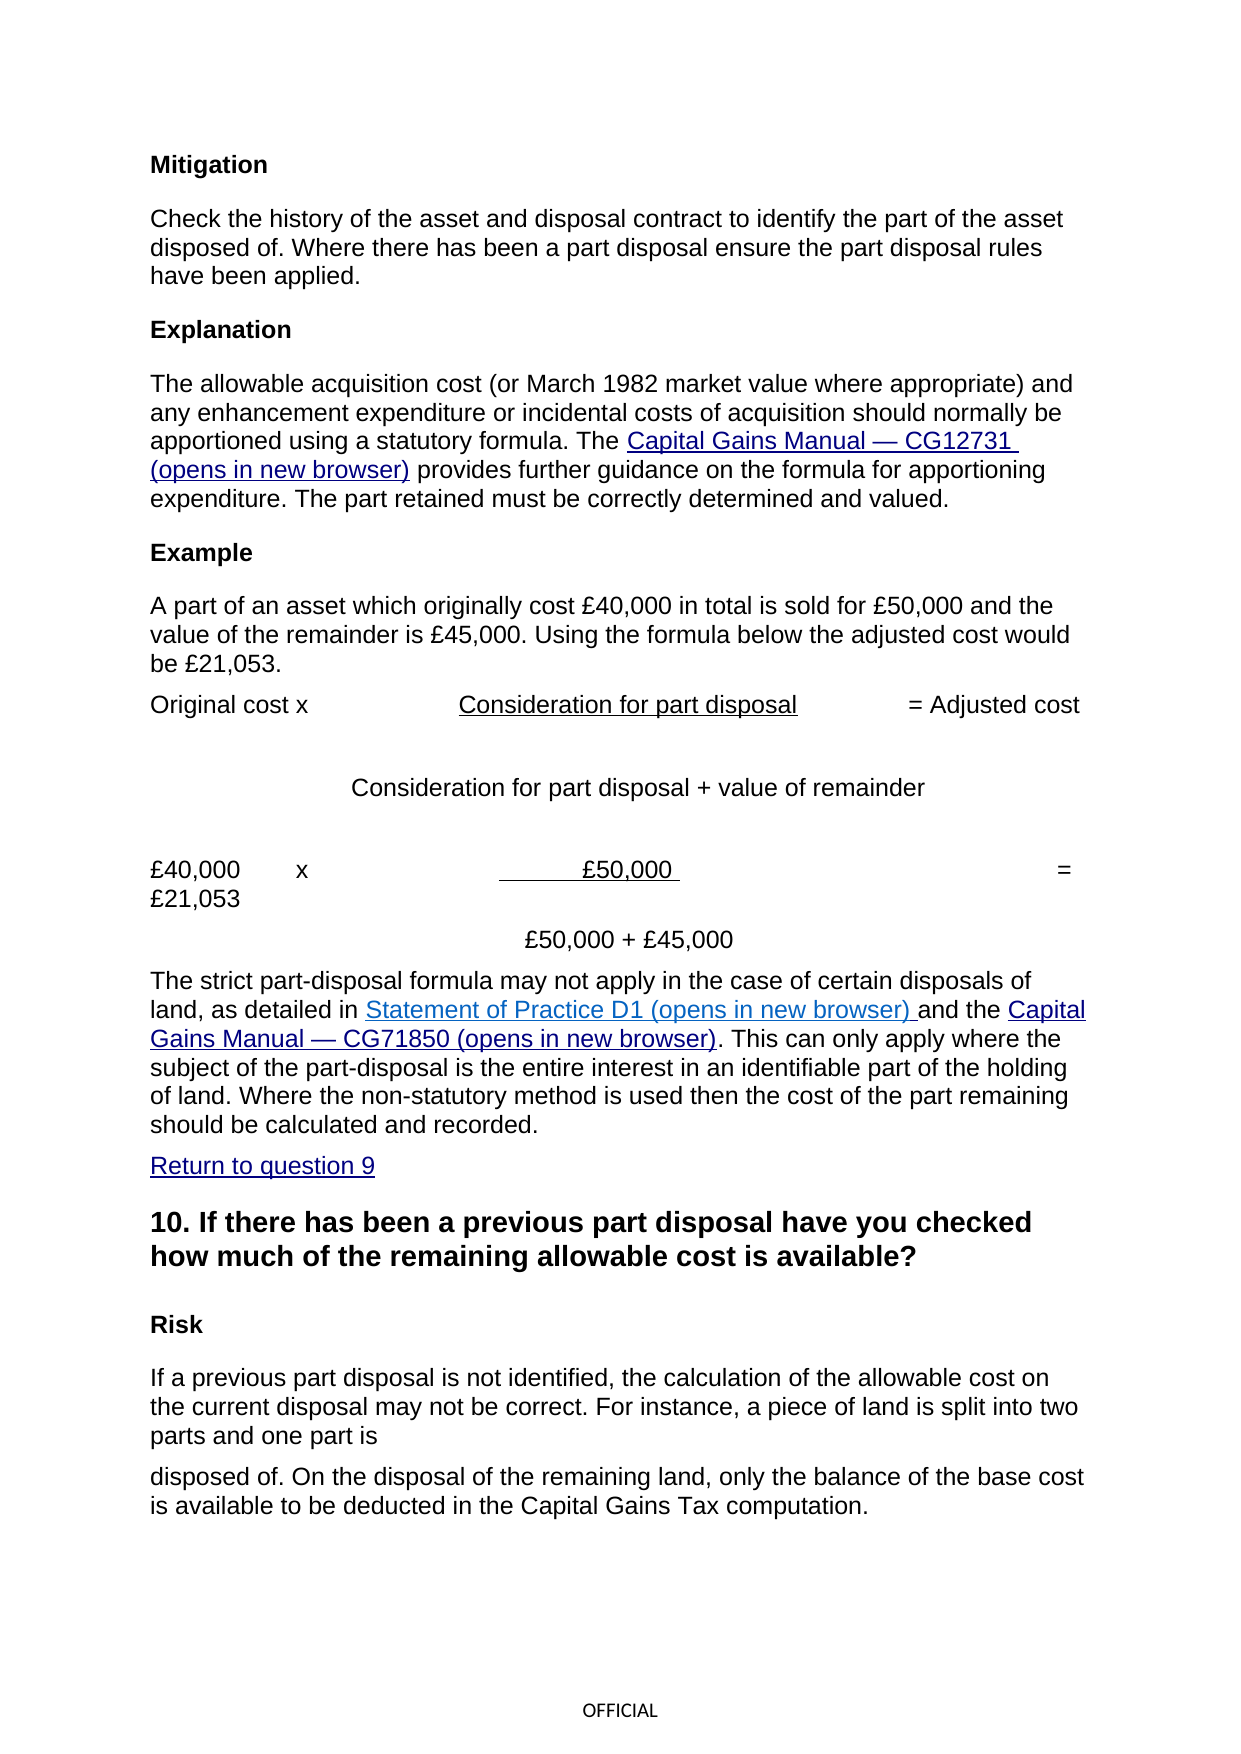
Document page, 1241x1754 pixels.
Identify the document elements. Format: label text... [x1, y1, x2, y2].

text Check the history of the asset and disposal contract to identify the part of the asset disposed of. Where there has been a part disposal ensure the part disposal rules have been applied. [150, 204, 1090, 290]
subtitle 10. If there has been a previous part disposal have you checked how much of the remaining allowable cost is available? [150, 1205, 1090, 1272]
subtitle Example [150, 537, 1090, 566]
text £40,000 x £50,000 = £21,053 [150, 855, 1090, 912]
text £50,000 + £45,000 [150, 925, 1090, 954]
subtitle Risk [150, 1309, 1090, 1338]
text Consideration for part disposal + value of remainder [150, 772, 1090, 801]
text If a previous part disposal is not identified, the calculation of the allowable cost on the current disposal may not be correct. For instance, a piece of land is split into two parts and one part is [150, 1363, 1090, 1449]
text disposed of. On the disposal of the remaining land, only the balance of the base cost is available to be deducted in the Capital Gains Tax computation. [150, 1462, 1090, 1519]
subtitle Mitigation [150, 150, 1090, 179]
text Return to question 9 [150, 1151, 1090, 1180]
text The allowable acquisition cost (or March 1982 market value where appropriate) and any enhancement expenditure or incidental costs of acquisition should normally be apportioned using a statutory formula. The Capital Gains Manual — CG12731 (opens in new browser) provides further guidance on the formula for apportioning expenditure. The part retained must be correctly determined and valued. [150, 369, 1090, 512]
text A part of an asset which originally cost £40,000 in total is sold for £50,000 and the value of the remainder is £45,000. Using the formula below the adjusted cost would be £21,053. [150, 591, 1090, 677]
text The strict part-disposal formula may not apply in the case of certain disposals of land, as detailed in Statement of Practice D1 (opens in new browser) and the Capital Gains Manual — CG71850 (opens in new browser). This can only apply where the subject of the part-disposal is the entire interest in an identifiable part of the holding of land. Where the non-statutory method is used then the cost of the part remaining should be calculated and recorded. [150, 966, 1090, 1139]
subtitle Explanation [150, 315, 1090, 344]
text Original cost x Consideration for part disposal = Adjusted cost [150, 690, 1090, 719]
